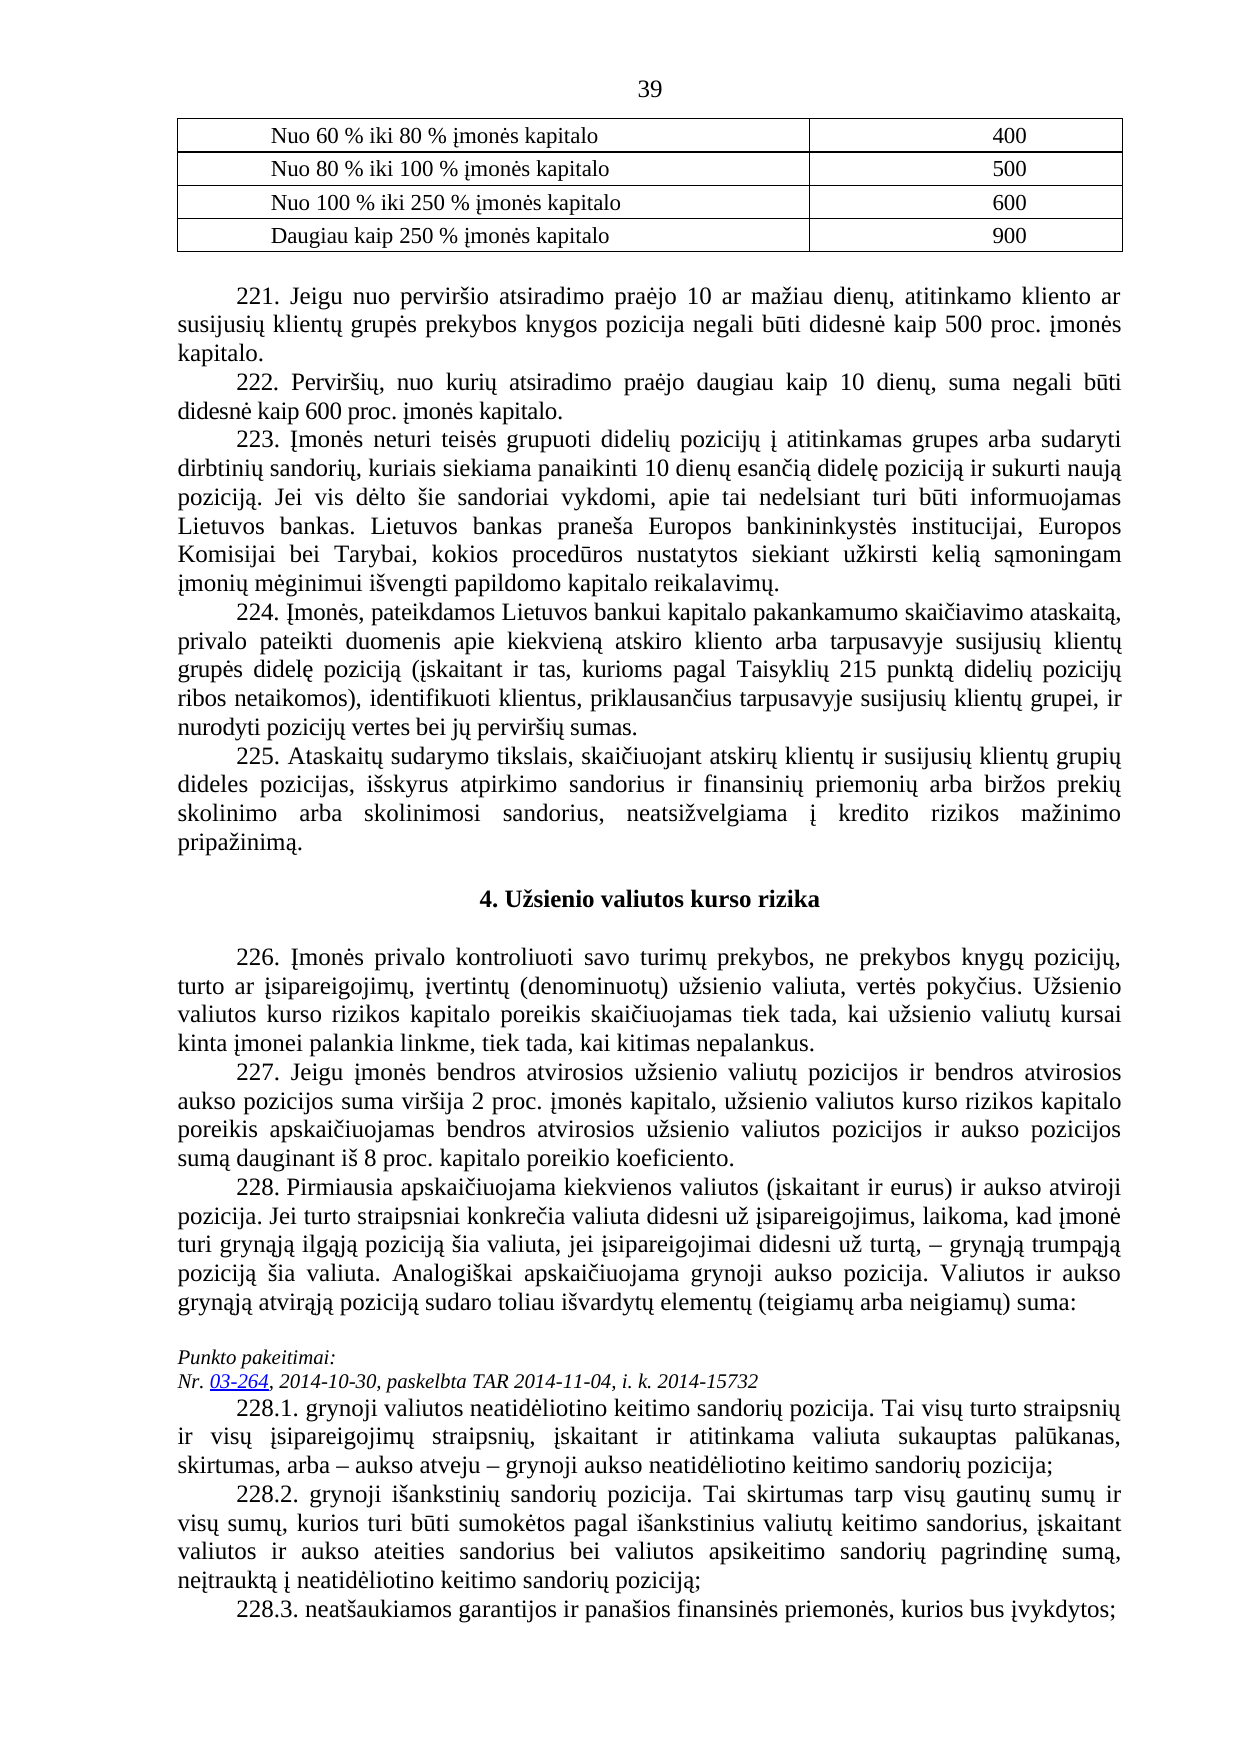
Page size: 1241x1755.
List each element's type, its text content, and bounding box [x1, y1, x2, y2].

table_cell 500 [810, 153, 1122, 184]
text 223. Įmonės neturi teisės grupuoti didelių pozicijų į atitinkamas grupes arba sudaryti dirbtinių sandorių, kuriais siekiama panaikinti 10 dienų esančią didelę poziciją ir sukurti naują poziciją. Jei vis dėlto šie sandoriai vykdomi, apie tai nedelsiant turi būti informuojamas Lietuvos bankas. Lietuvos bankas praneša Europos bankininkystės institucijai, Europos Komisijai bei Tarybai, kokios procedūros nustatytos siekiant užkirsti kelią sąmoningam įmonių mėginimui išvengti papildomo kapitalo reikalavimų. [177, 424, 1122, 597]
table_cell 600 [810, 186, 1122, 218]
text 228.2. grynoji išankstinių sandorių pozicija. Tai skirtumas tarp visų gautinų sumų ir visų sumų, kurios turi būti sumokėtos pagal išankstinius valiutų keitimo sandorius, įskaitant valiutos ir aukso ateities sandorius bei valiutos apsikeitimo sandorių pagrindinę sumą, neįtrauktą į neatidėliotino keitimo sandorių poziciją; [177, 1479, 1122, 1594]
text 228.3. neatšaukiamos garantijos ir panašios finansinės priemonės, kurios bus įvykdytos; [177, 1594, 1122, 1623]
table_cell Nuo 60 % iki 80 % įmonės kapitalo [178, 119, 809, 151]
text 224. Įmonės, pateikdamos Lietuvos bankui kapitalo pakankamumo skaičiavimo ataskaitą, privalo pateikti duomenis apie kiekvieną atskiro kliento arba tarpusavyje susijusių klientų grupės didelę poziciją (įskaitant ir tas, kurioms pagal Taisyklių 215 punktą didelių pozicijų ribos netaikomos), identifikuoti klientus, priklausančius tarpusavyje susijusių klientų grupei, ir nurodyti pozicijų vertes bei jų perviršių sumas. [177, 597, 1122, 741]
table_cell Nuo 80 % iki 100 % įmonės kapitalo [178, 153, 809, 184]
table_cell Nuo 100 % iki 250 % įmonės kapitalo [178, 186, 809, 218]
text 228.1. grynoji valiutos neatidėliotino keitimo sandorių pozicija. Tai visų turto straipsnių ir visų įsipareigojimų straipsnių, įskaitant ir atitinkama valiuta sukauptas palūkanas, skirtumas, arba – aukso atveju – grynoji aukso neatidėliotino keitimo sandorių pozicija; [177, 1393, 1122, 1479]
text 227. Jeigu įmonės bendros atvirosios užsienio valiutų pozicijos ir bendros atvirosios aukso pozicijos suma viršija 2 proc. įmonės kapitalo, užsienio valiutos kurso rizikos kapitalo poreikis apskaičiuojamas bendros atvirosios užsienio valiutos pozicijos ir aukso pozicijos sumą dauginant iš 8 proc. kapitalo poreikio koeficiento. [177, 1057, 1122, 1172]
text 225. Ataskaitų sudarymo tikslais, skaičiuojant atskirų klientų ir susijusių klientų grupių dideles pozicijas, išskyrus atpirkimo sandorius ir finansinių priemonių arba biržos prekių skolinimo arba skolinimosi sandorius, neatsižvelgiama į kredito rizikos mažinimo pripažinimą. [177, 741, 1122, 856]
table_cell 400 [810, 119, 1122, 151]
text 222. Perviršių, nuo kurių atsiradimo praėjo daugiau kaip 10 dienų, suma negali būti didesnė kaip 600 proc. įmonės kapitalo. [177, 367, 1122, 424]
text Punkto pakeitimai: [177, 1344, 1122, 1369]
text 226. Įmonės privalo kontroliuoti savo turimų prekybos, ne prekybos knygų pozicijų, turto ar įsipareigojimų, įvertintų (denominuotų) užsienio valiuta, vertės pokyčius. Užsienio valiutos kurso rizikos kapitalo poreikis skaičiuojamas tiek tada, kai užsienio valiutų kursai kinta įmonei palankia linkme, tiek tada, kai kitimas nepalankus. [177, 942, 1122, 1057]
table_cell 900 [810, 219, 1122, 251]
text 221. Jeigu nuo perviršio atsiradimo praėjo 10 ar mažiau dienų, atitinkamo kliento ar susijusių klientų grupės prekybos knygos pozicija negali būti didesnė kaip 500 proc. įmonės kapitalo. [177, 281, 1122, 367]
text 228. Pirmiausia apskaičiuojama kiekvienos valiutos (įskaitant ir eurus) ir aukso atviroji pozicija. Jei turto straipsniai konkrečia valiuta didesni už įsipareigojimus, laikoma, kad įmonė turi grynąją ilgąją poziciją šia valiuta, jei įsipareigojimai didesni už turtą, – grynąją trumpąją poziciją šia valiuta. Analogiškai apskaičiuojama grynoji aukso pozicija. Valiutos ir aukso grynąją atvirąją poziciją sudaro toliau išvardytų elementų (teigiamų arba neigiamų) suma: [177, 1172, 1122, 1316]
text Nr. 03-264, 2014-10-30, paskelbta TAR 2014-11-04, i. k. 2014-15732 [177, 1369, 1122, 1393]
text 4. Užsienio valiutos kurso rizika [177, 884, 1122, 913]
table_cell Daugiau kaip 250 % įmonės kapitalo [178, 219, 809, 251]
